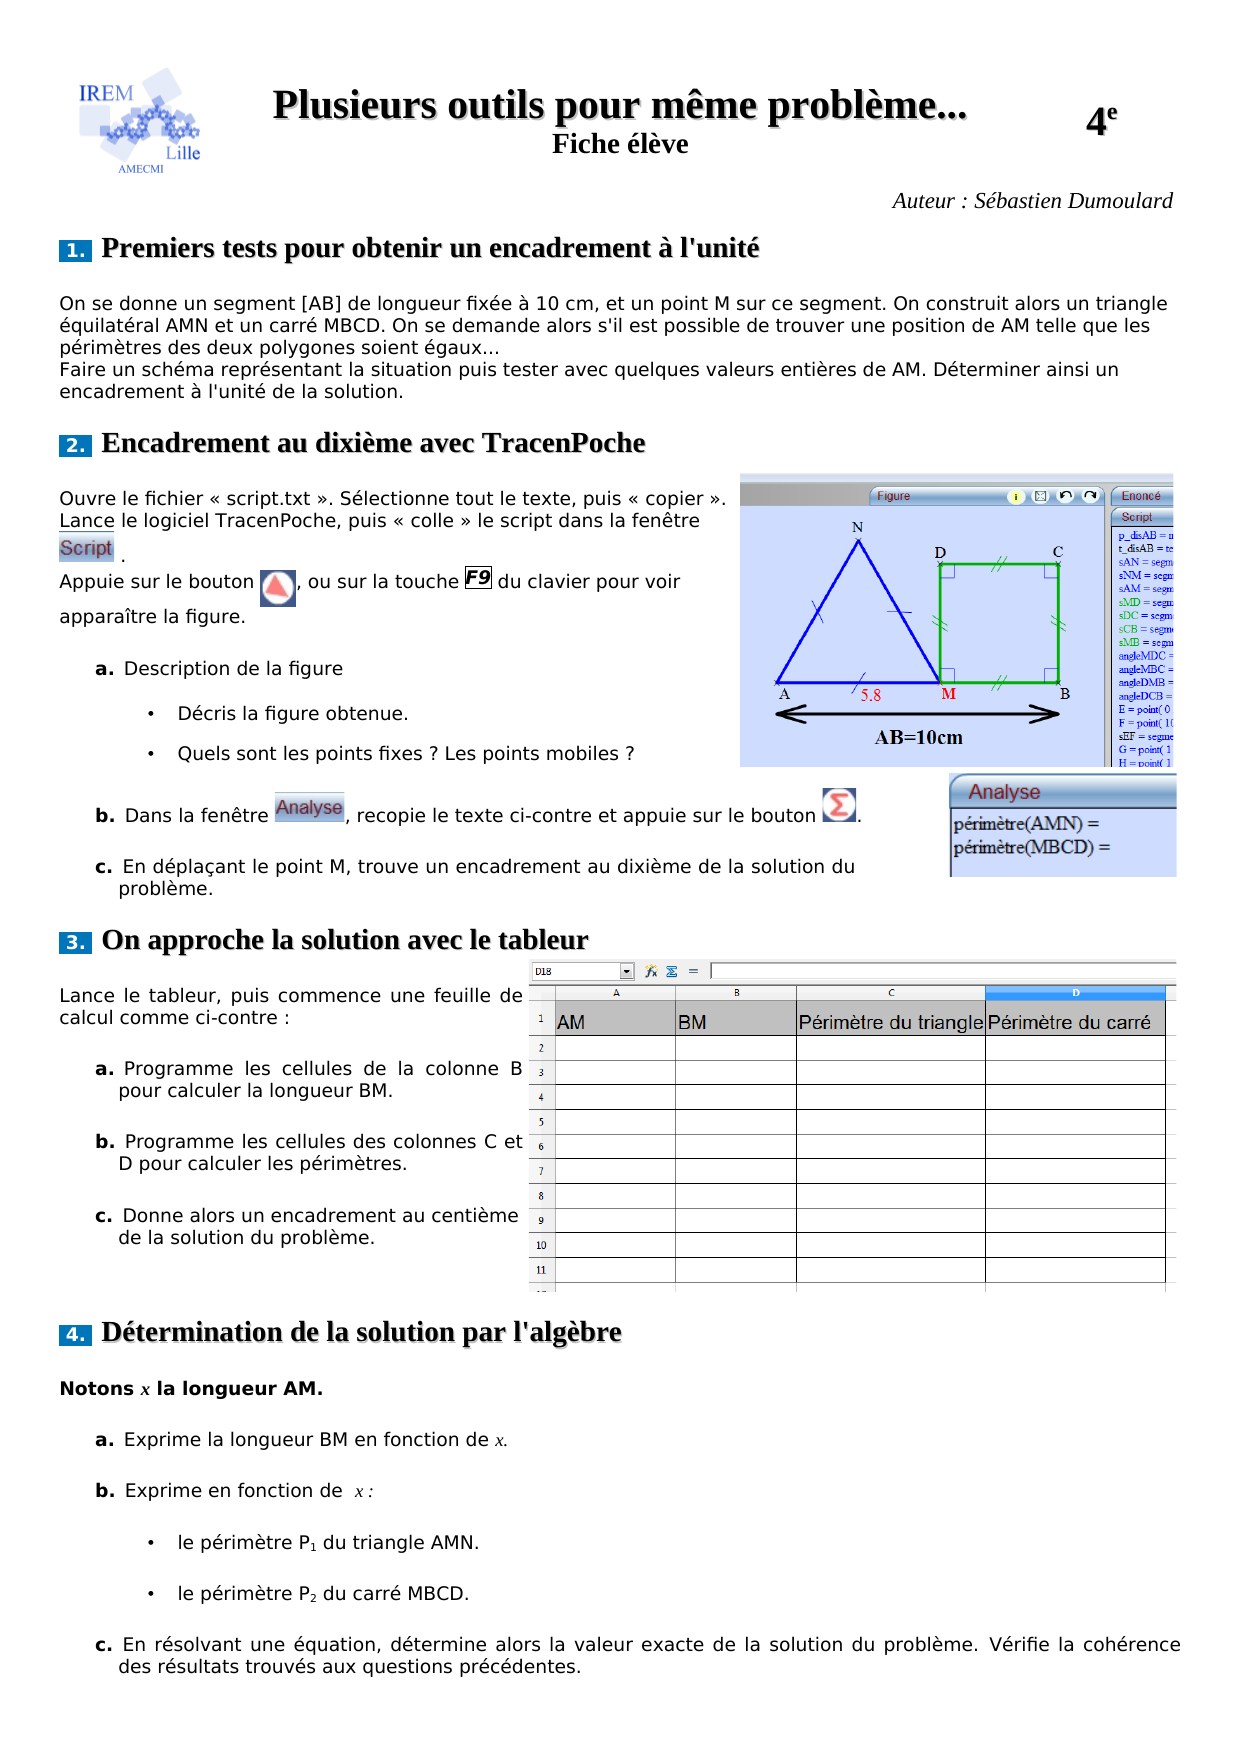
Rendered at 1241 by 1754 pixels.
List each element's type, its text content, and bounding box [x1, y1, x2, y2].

table_header [59, 59, 219, 183]
picture [948, 773, 1177, 877]
list Programme les cellules de la colonne B pour calculer la longueur BM. [88, 1058, 523, 1102]
table_header 4e [1022, 59, 1181, 183]
picture [274, 792, 345, 822]
picture [260, 570, 296, 607]
list En résolvant une équation, détermine alors la valeur exacte de la solution du problème. Vérifie la cohérence des résultats trouvés aux questions précédentes. [88, 1634, 1181, 1678]
list Donne alors un encadrement au centième de la solution du problème. [88, 1205, 523, 1292]
list On se donne un segment [AB] de longueur fixée à 10 cm, et un point M sur ce segment. On construit alors un triangle équilatéral AMN et un carré MBCD. On se demande alors s'il est possible de trouver une position de AM telle que les périmètres des deux polygones soient égaux... Faire un schéma représentant la situation puis tester avec quelques valeurs entières de AM. Déterminer ainsi un encadrement à l'unité de la solution. [59, 293, 1181, 402]
picture [528, 959, 1177, 1292]
table_cell Auteur : Sébastien Dumoulard [59, 183, 1181, 219]
list Dans la fenêtre , recopie le texte ci-contre et appuie sur le bouton . [88, 788, 928, 827]
list Description de la figure [88, 658, 740, 680]
picture [59, 531, 115, 562]
list Quels sont les points fixes ? Les points mobiles ? [148, 743, 740, 765]
list le périmètre P1 du triangle AMN. [148, 1532, 1181, 1553]
list le périmètre P2 du carré MBCD. [148, 1583, 1181, 1605]
picture [64, 64, 213, 177]
picture [822, 788, 857, 822]
list Lance le tableur, puis commence une feuille de calcul comme ci‑contre : [59, 985, 523, 1029]
list Encadrement au dixième avec TracenPoche [59, 426, 1181, 458]
list Détermination de la solution par l'algèbre [59, 1316, 1181, 1348]
list On approche la solution avec le tableur [59, 923, 1181, 956]
list Exprime en fonction de x : [88, 1480, 1181, 1502]
list En déplaçant le point M, trouve un encadrement au dixième de la solution du problème. [88, 856, 856, 900]
list Ouvre le fichier « script.txt ». Sélectionne tout le texte, puis « copier ». Lance le logiciel TracenPoche, puis « colle » le script dans la fenêtre . Appuie sur le bouton , ou sur la touche du clavier pour voir apparaître la figure. [59, 488, 740, 628]
list Décris la figure obtenue. [148, 703, 740, 725]
table_header Plusieurs outils pour même problème... Fiche élève [219, 59, 1022, 183]
list Exprime la longueur BM en fonction de x. [88, 1429, 1181, 1451]
picture [740, 473, 1174, 767]
list Notons x la longueur AM. [59, 1378, 1181, 1399]
list Premiers tests pour obtenir un encadrement à l'unité [59, 231, 1181, 264]
list Programme les cellules des colonnes C et D pour calculer les périmètres. [88, 1132, 523, 1175]
